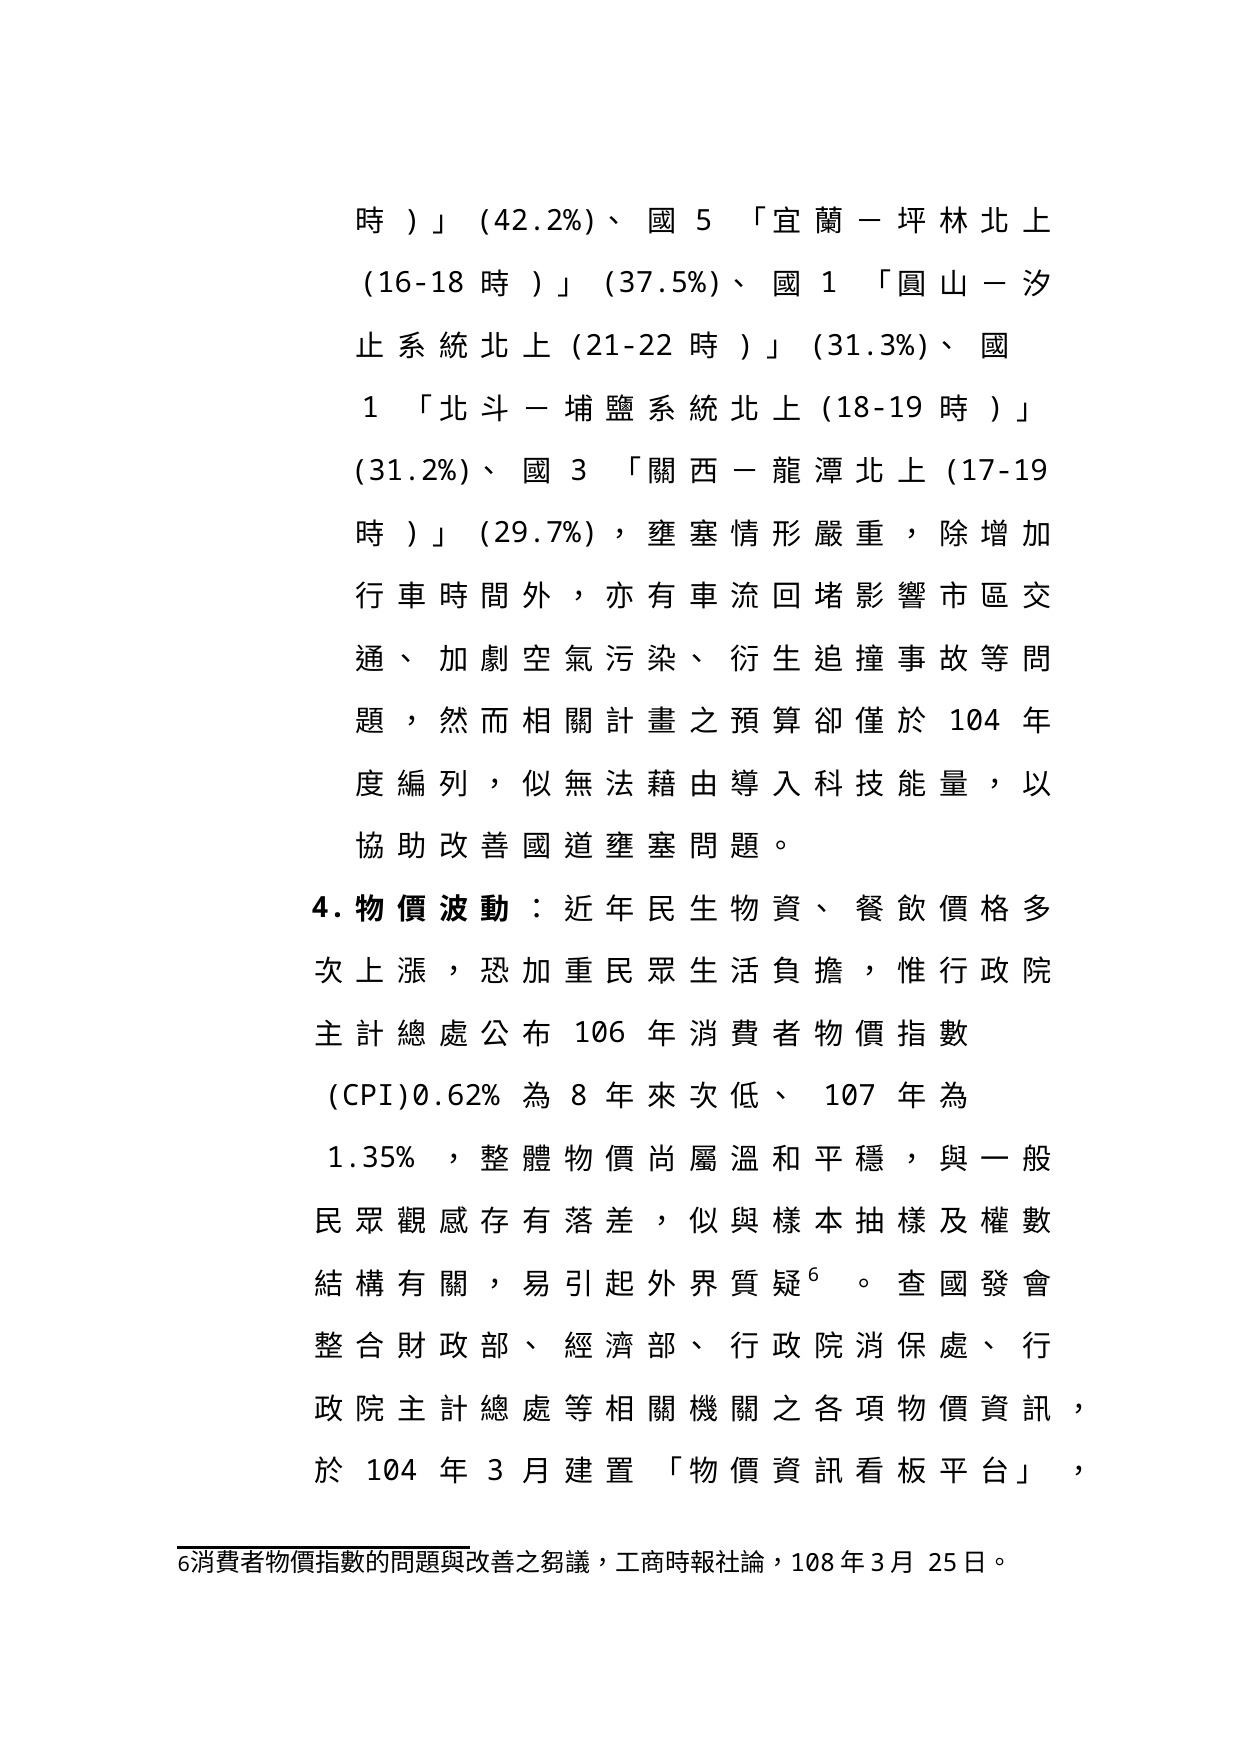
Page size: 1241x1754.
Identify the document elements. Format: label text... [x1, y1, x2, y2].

text 消費者物價指數的問題與改善之芻議，工商時報社論，108年3月 25日。 [177, 1548, 1063, 1577]
text 4.物價波動：近年民生物資、餐飲價格多次上漲，恐加重民眾生活負擔，惟行政院主計總處公布106年消費者物價指數(CPI)0.62%為8年來次低、107年為1.35%，整體物價尚屬溫和平穩，與一般民眾觀感存有落差，似與樣本抽樣及權數結構有關，易引起外界質疑。查國發會整合財政部、經濟部、行政院消保處、行政院主計總處等相關機關之各項物價資訊，於104年3月建置「物價資訊看板平台」，提供民眾查詢民生物品價格，故消費者物價指數之編製若參採類似做法，運用大數據等新科技重予檢討抽樣類別及權數等，似可增加政府物價統計資訊之公信力，允宜研謀改善。 [271, 865, 1058, 1490]
text 時)」(42.2%)、國5「宜蘭－坪林北上(16-18時)」(37.5%)、國1「圓山－汐止系統北上(21-22時)」(31.3%)、國1「北斗－埔鹽系統北上(18-19時)」(31.2%)、國3「關西－龍潭北上(17-19時)」(29.7%)，壅塞情形嚴重，除增加行車時間外，亦有車流回堵影響市區交通、加劇空氣污染、衍生追撞事故等問題，然而相關計畫之預算卻僅於104年度編列，似無法藉由導入科技能量，以協助改善國道壅塞問題。 [301, 177, 1058, 865]
